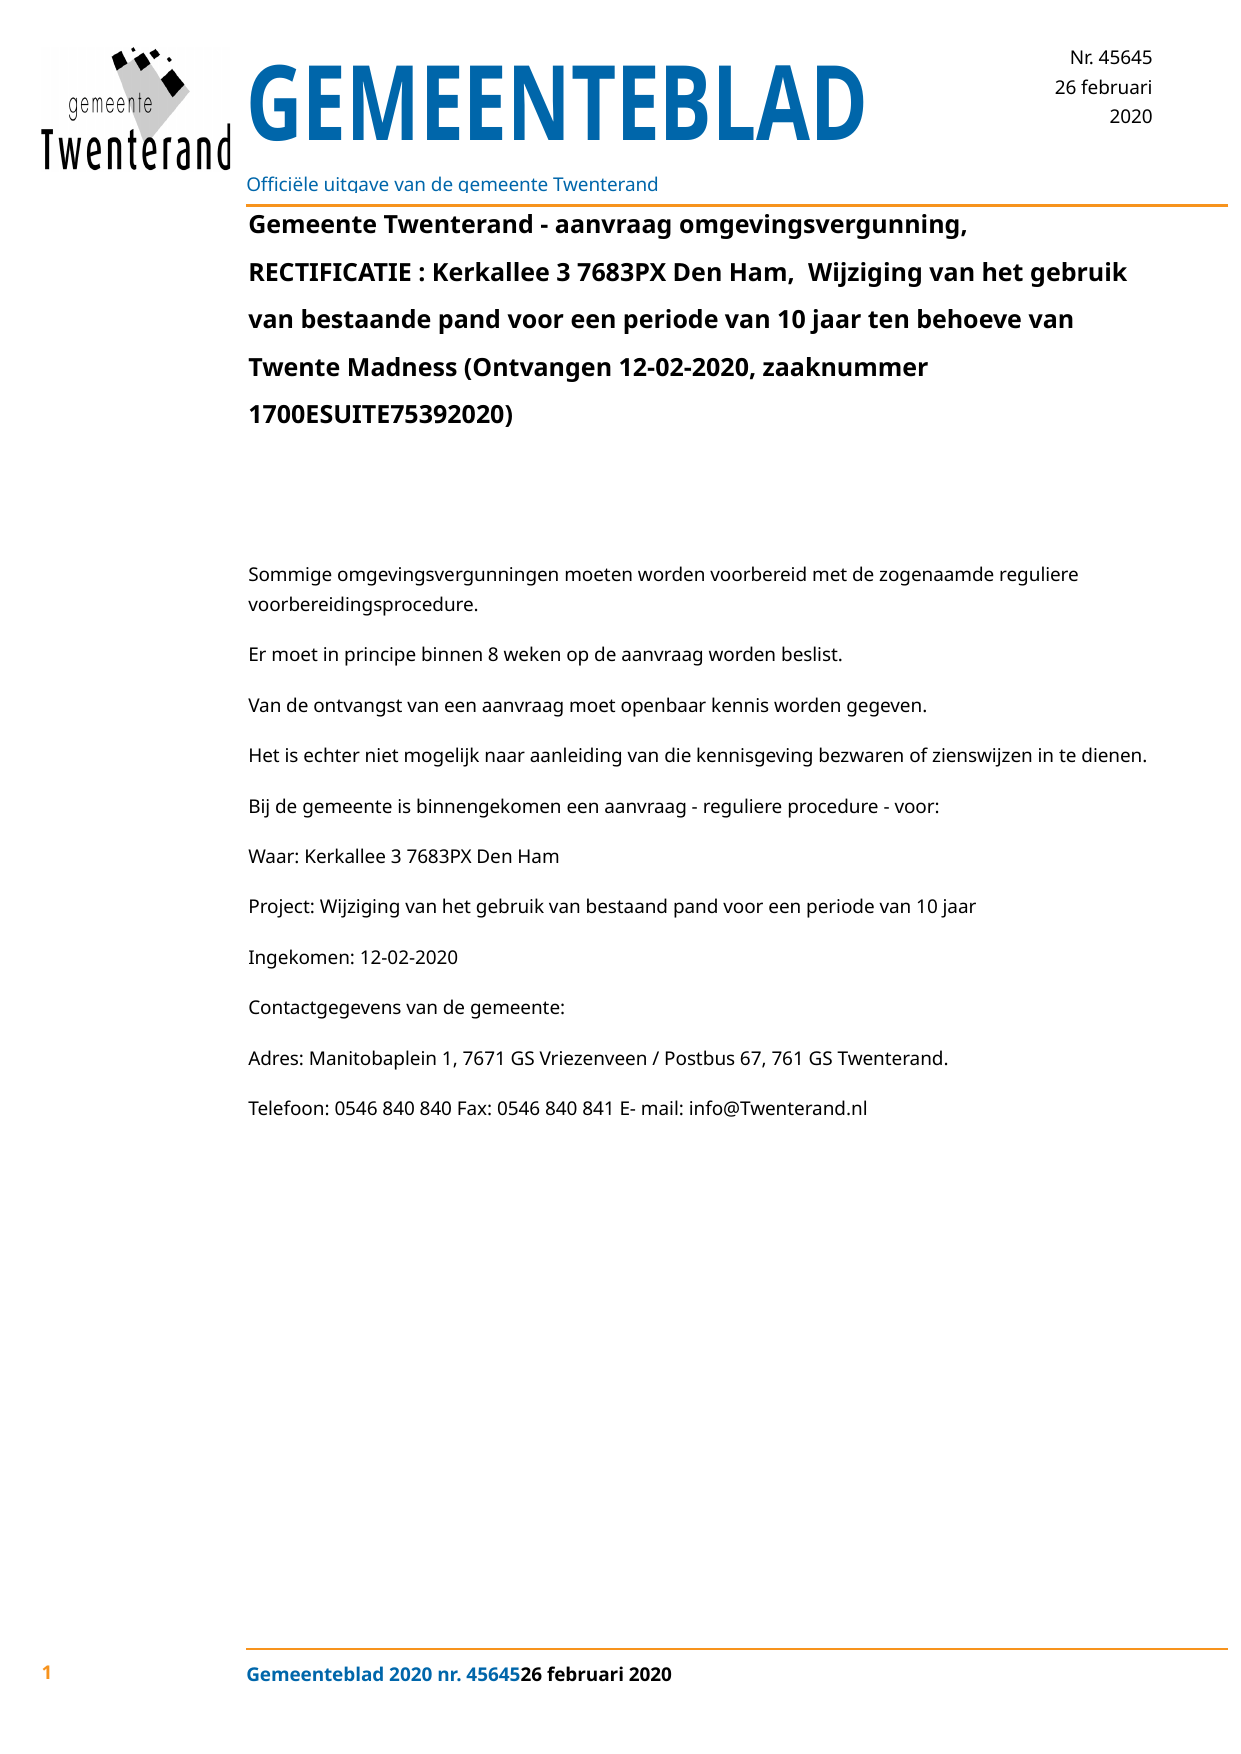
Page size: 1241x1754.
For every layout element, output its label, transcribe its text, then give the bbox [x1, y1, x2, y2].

text Van de ontvangst van een aanvraag moet openbaar kennis worden gegeven. [248, 692, 1152, 718]
picture [41, 47, 231, 172]
text Waar: Kerkallee 3 7683PX Den Ham [248, 843, 1152, 869]
text Er moet in principe binnen 8 weken op de aanvraag worden beslist. [248, 642, 1152, 667]
text Project: Wijziging van het gebruik van bestaand pand voor een periode van 10 jaar [248, 894, 1152, 919]
text Gemeente Twenterand - aanvraag omgevingsvergunning, RECTIFICATIE : Kerkallee 3 7683PX Den Ham, Wijziging van het gebruik van bestaande pand voor een periode van 10 jaar ten behoeve van Twente Madness (Ontvangen 12-02-2020, zaaknummer 1700ESUITE75392020) [248, 207, 1152, 431]
text Bij de gemeente is binnengekomen een aanvraag - reguliere procedure - voor: [248, 793, 1152, 818]
text Adres: Manitobaplein 1, 7671 GS Vriezenveen / Postbus 67, 761 GS Twenterand. [248, 1045, 1152, 1071]
text Het is echter niet mogelijk naar aanleiding van die kennisgeving bezwaren of zienswijzen in te dienen. [248, 742, 1152, 768]
text Sommige omgevingsvergunningen moeten worden voorbereid met de zogenaamde reguliere voorbereidingsprocedure. [248, 562, 1152, 617]
text Contactgegevens van de gemeente: [248, 994, 1152, 1020]
text Telefoon: 0546 840 840 Fax: 0546 840 841 E- mail: info@Twenterand.nl [248, 1095, 1152, 1121]
text Ingekomen: 12-02-2020 [248, 944, 1152, 970]
